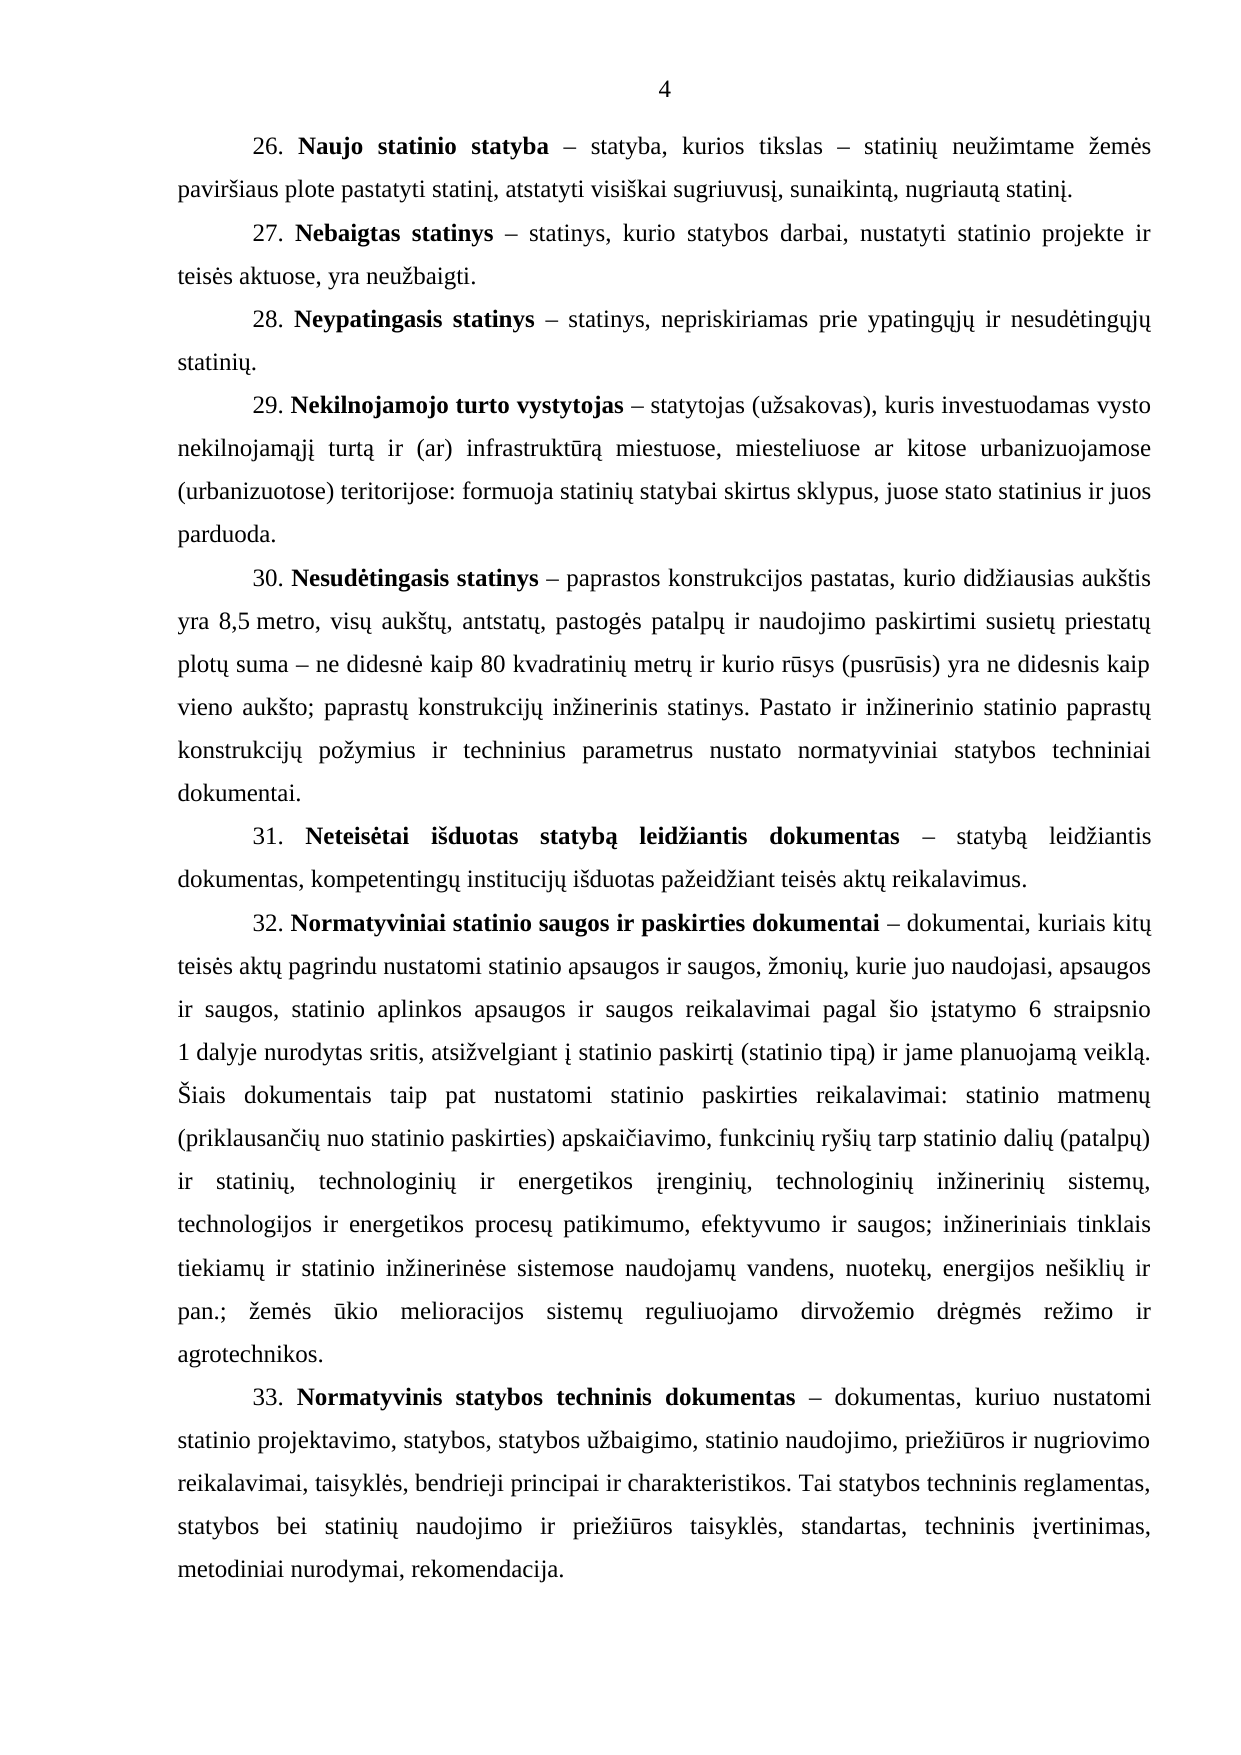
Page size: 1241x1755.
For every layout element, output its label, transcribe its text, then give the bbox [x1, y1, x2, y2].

text 33. Normatyvinis statybos techninis dokumentas – dokumentas, kuriuo nustatomi statinio projektavimo, statybos, statybos užbaigimo, statinio naudojimo, priežiūros ir nugriovimo reikalavimai, taisyklės, bendrieji principai ir charakteristikos. Tai statybos techninis reglamentas, statybos bei statinių naudojimo ir priežiūros taisyklės, standartas, techninis įvertinimas, metodiniai nurodymai, rekomendacija. [177, 1382, 1152, 1583]
text 28. Neypatingasis statinys – statinys, nepriskiriamas prie ypatingųjų ir nesudėtingųjų statinių. [177, 304, 1152, 376]
text 32. Normatyviniai statinio saugos ir paskirties dokumentai – dokumentai, kuriais kitų teisės aktų pagrindu nustatomi statinio apsaugos ir saugos, žmonių, kurie juo naudojasi, apsaugos ir saugos, statinio aplinkos apsaugos ir saugos reikalavimai pagal šio įstatymo 6 straipsnio 1 dalyje nurodytas sritis, atsižvelgiant į statinio paskirtį (statinio tipą) ir jame planuojamą veiklą. Šiais dokumentais taip pat nustatomi statinio paskirties reikalavimai: statinio matmenų (priklausančių nuo statinio paskirties) apskaičiavimo, funkcinių ryšių tarp statinio dalių (patalpų) ir statinių, technologinių ir energetikos įrenginių, technologinių inžinerinių sistemų, technologijos ir energetikos procesų patikimumo, efektyvumo ir saugos; inžineriniais tinklais tiekiamų ir statinio inžinerinėse sistemose naudojamų vandens, nuotekų, energijos nešiklių ir pan.; žemės ūkio melioracijos sistemų reguliuojamo dirvožemio drėgmės režimo ir agrotechnikos. [177, 908, 1152, 1368]
text 26. Naujo statinio statyba – statyba, kurios tikslas – statinių neužimtame žemės paviršiaus plote pastatyti statinį, atstatyti visiškai sugriuvusį, sunaikintą, nugriautą statinį. [177, 131, 1152, 203]
text 29. Nekilnojamojo turto vystytojas – statytojas (užsakovas), kuris investuodamas vysto nekilnojamąjį turtą ir (ar) infrastruktūrą miestuose, miesteliuose ar kitose urbanizuojamose (urbanizuotose) teritorijose: formuoja statinių statybai skirtus sklypus, juose stato statinius ir juos parduoda. [177, 390, 1152, 548]
text 30. Nesudėtingasis statinys – paprastos konstrukcijos pastatas, kurio didžiausias aukštis yra 8,5 metro, visų aukštų, antstatų, pastogės patalpų ir naudojimo paskirtimi susietų priestatų plotų suma – ne didesnė kaip 80 kvadratinių metrų ir kurio rūsys (pusrūsis) yra ne didesnis kaip vieno aukšto; paprastų konstrukcijų inžinerinis statinys. Pastato ir inžinerinio statinio paprastų konstrukcijų požymius ir techninius parametrus nustato normatyviniai statybos techniniai dokumentai. [177, 563, 1152, 807]
text 27. Nebaigtas statinys – statinys, kurio statybos darbai, nustatyti statinio projekte ir teisės aktuose, yra neužbaigti. [177, 218, 1152, 289]
text 31. Neteisėtai išduotas statybą leidžiantis dokumentas – statybą leidžiantis dokumentas, kompetentingų institucijų išduotas pažeidžiant teisės aktų reikalavimus. [177, 821, 1152, 893]
